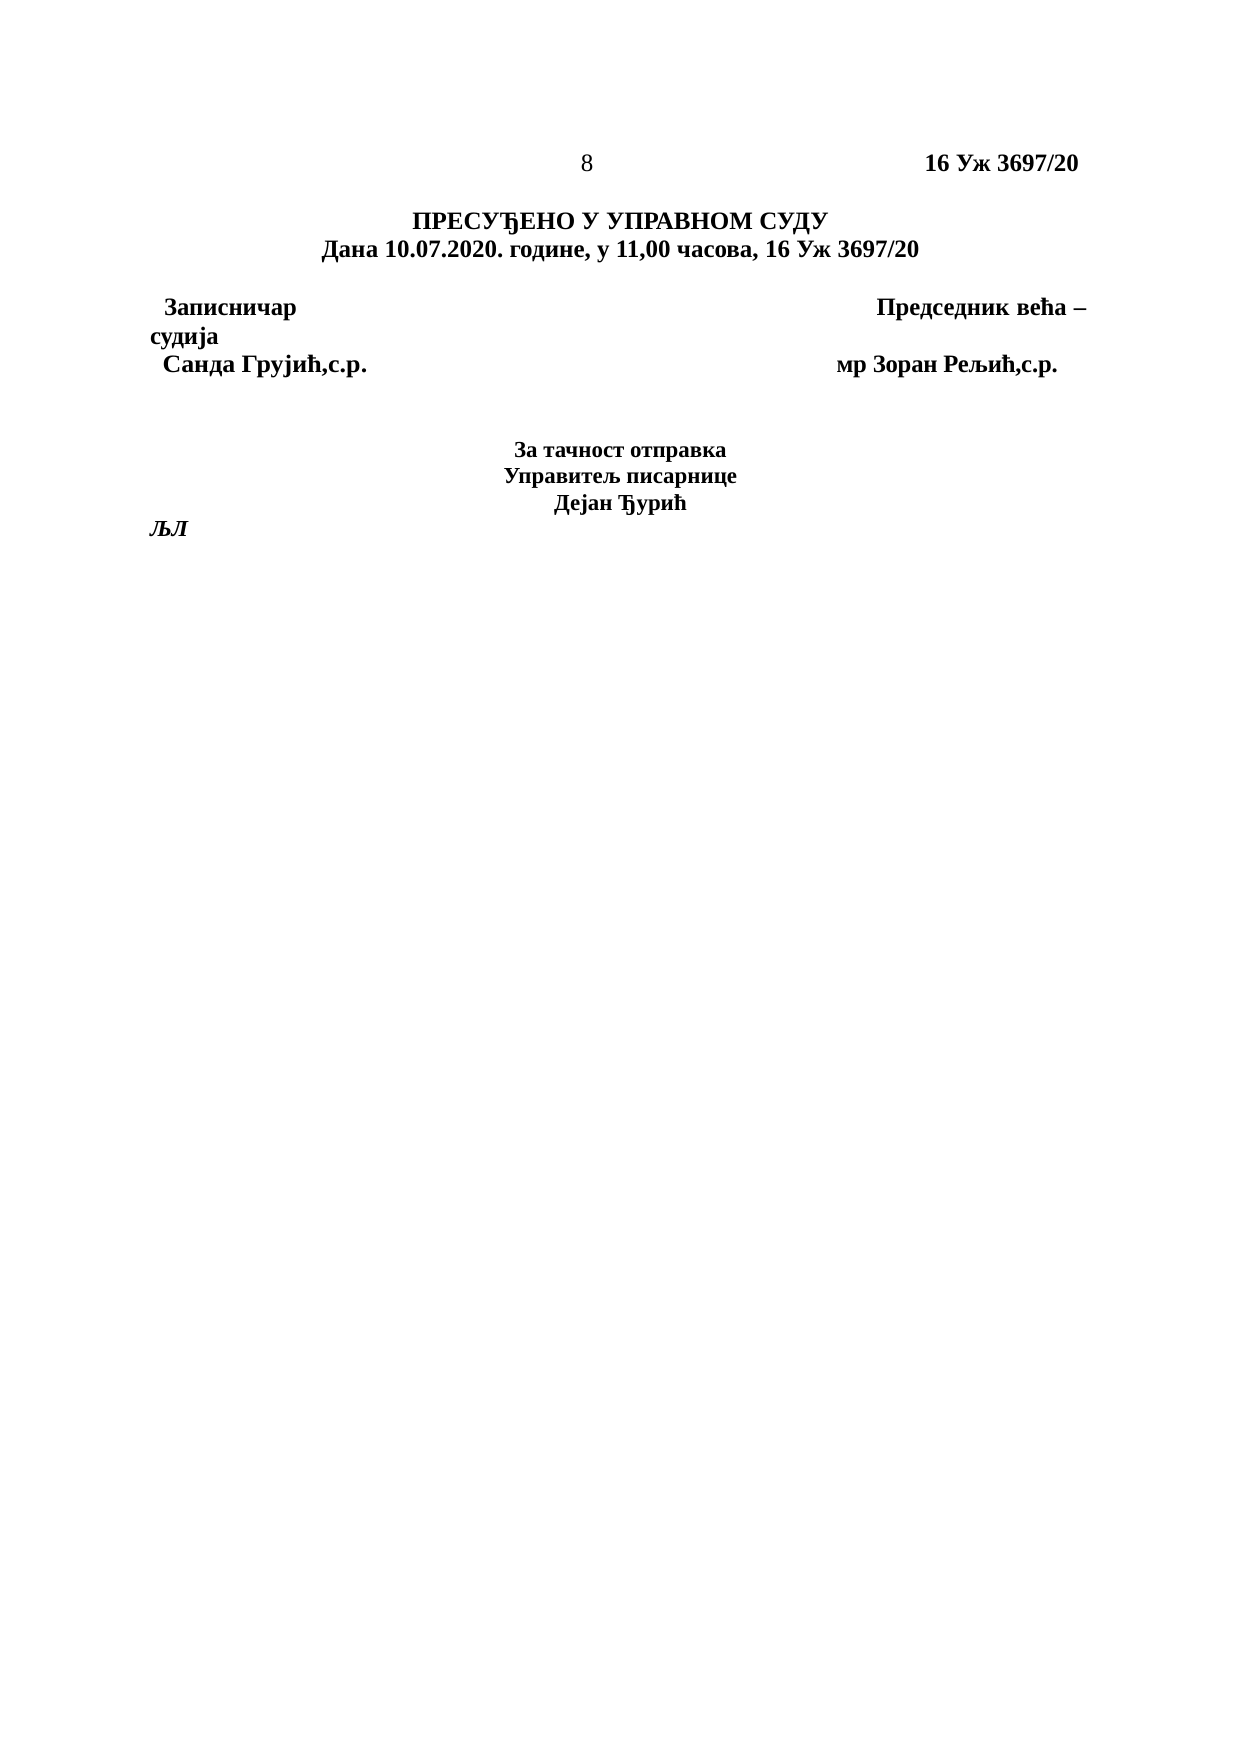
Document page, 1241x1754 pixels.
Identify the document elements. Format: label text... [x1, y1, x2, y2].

text ЉЛ [150, 515, 1091, 541]
text Дејан Ђурић [150, 488, 1091, 515]
text Управитељ писарнице [150, 462, 1091, 488]
text Санда Грујић,с.р. мр Зоран Рељић,с.р. [150, 349, 1091, 378]
text ПРЕСУЂЕНО У УПРАВНОМ СУДУ [150, 206, 1091, 234]
text Дана 10.07.2020. године, у 11,00 часова, 16 Уж 3697/20 [150, 234, 1091, 263]
text Записничар Председник већа – судија [150, 292, 1091, 349]
text За тачност отправка [150, 436, 1091, 462]
